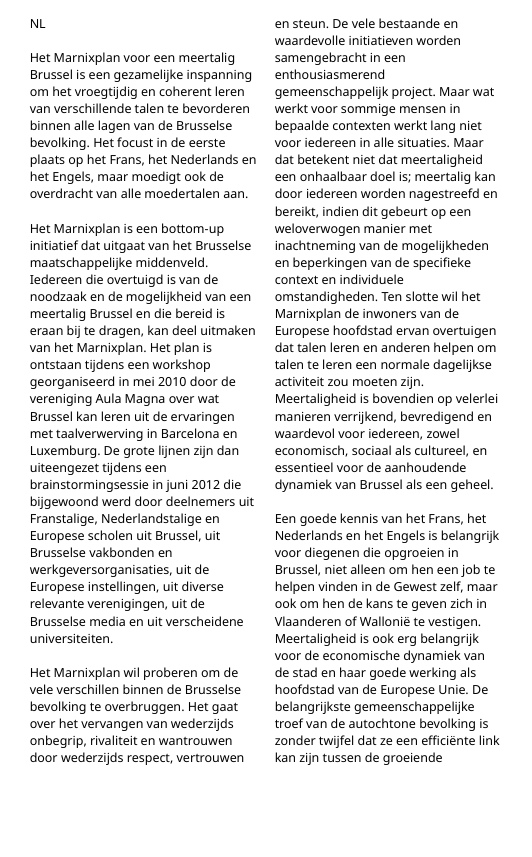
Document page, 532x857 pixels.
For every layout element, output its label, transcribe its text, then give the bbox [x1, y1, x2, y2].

text en steun. De vele bestaande en waardevolle initiatieven worden samengebracht in een enthousiasmerend gemeenschappelijk project. Maar wat werkt voor sommige mensen in bepaalde contexten werkt lang niet voor iedereen in alle situaties. Maar dat betekent niet dat meertaligheid een onhaalbaar doel is; meertalig kan door iedereen worden nagestreefd en bereikt, indien dit gebeurt op een weloverwogen manier met inachtneming van de mogelijkheden en beperkingen van de specifieke context en individuele omstandigheden. Ten slotte wil het Marnixplan de inwoners van de Europese hoofdstad ervan overtuigen dat talen leren en anderen helpen om talen te leren een normale dagelijkse activiteit zou moeten zijn. Meertaligheid is bovendien op velerlei manieren verrijkend, bevredigend en waardevol voor iedereen, zowel economisch, sociaal als cultureel, en essentieel voor de aanhoudende dynamiek van Brussel als een geheel. [274, 15, 502, 493]
text Het Marnixplan wil proberen om de vele verschillen binnen de Brusselse bevolking te overbruggen. Het gaat over het vervangen van wederzijds onbegrip, rivaliteit en wantrouwen door wederzijds respect, vertrouwen [29, 664, 257, 766]
text Het Marnixplan is een bottom-up initiatief dat uitgaat van het Brusselse maatschappelijke middenveld. Iedereen die overtuigd is van de noodzaak en de mogelijkheid van een meertalig Brussel en die bereid is eraan bij te dragen, kan deel uitmaken van het Marnixplan. Het plan is ontstaan tijdens een workshop georganiseerd in mei 2010 door de vereniging Aula Magna over wat Brussel kan leren uit de ervaringen met taalverwerving in Barcelona en Luxemburg. De grote lijnen zijn dan uiteengezet tijdens een brainstormingsessie in juni 2012 die bijgewoond werd door deelnemers uit Franstalige, Nederlandstalige en Europese scholen uit Brussel, uit Brusselse vakbonden en werkgeversorganisaties, uit de Europese instellingen, uit diverse relevante verenigingen, uit de Brusselse media en uit verscheidene universiteiten. [29, 220, 257, 647]
text Meertaligheid is ook erg belangrijk voor de economische dynamiek van de stad en haar goede werking als hoofdstad van de Europese Unie. De belangrijkste gemeenschappelijke troef van de autochtone bevolking is zonder twijfel dat ze een efficiënte link kan zijn tussen de groeiende [274, 630, 502, 766]
text Een goede kennis van het Frans, het Nederlands en het Engels is belangrijk voor diegenen die opgroeien in Brussel, niet alleen om hen een job te helpen vinden in de Gewest zelf, maar ook om hen de kans te geven zich in Vlaanderen of Wallonië te vestigen. [274, 510, 502, 630]
text NL [29, 15, 257, 32]
text Het Marnixplan voor een meertalig Brussel is een gezamelijke inspanning om het vroegtijdig en coherent leren van verschillende talen te bevorderen binnen alle lagen van de Brusselse bevolking. Het focust in de eerste plaats op het Frans, het Nederlands en het Engels, maar moedigt ook de overdracht van alle moedertalen aan. [29, 49, 257, 203]
